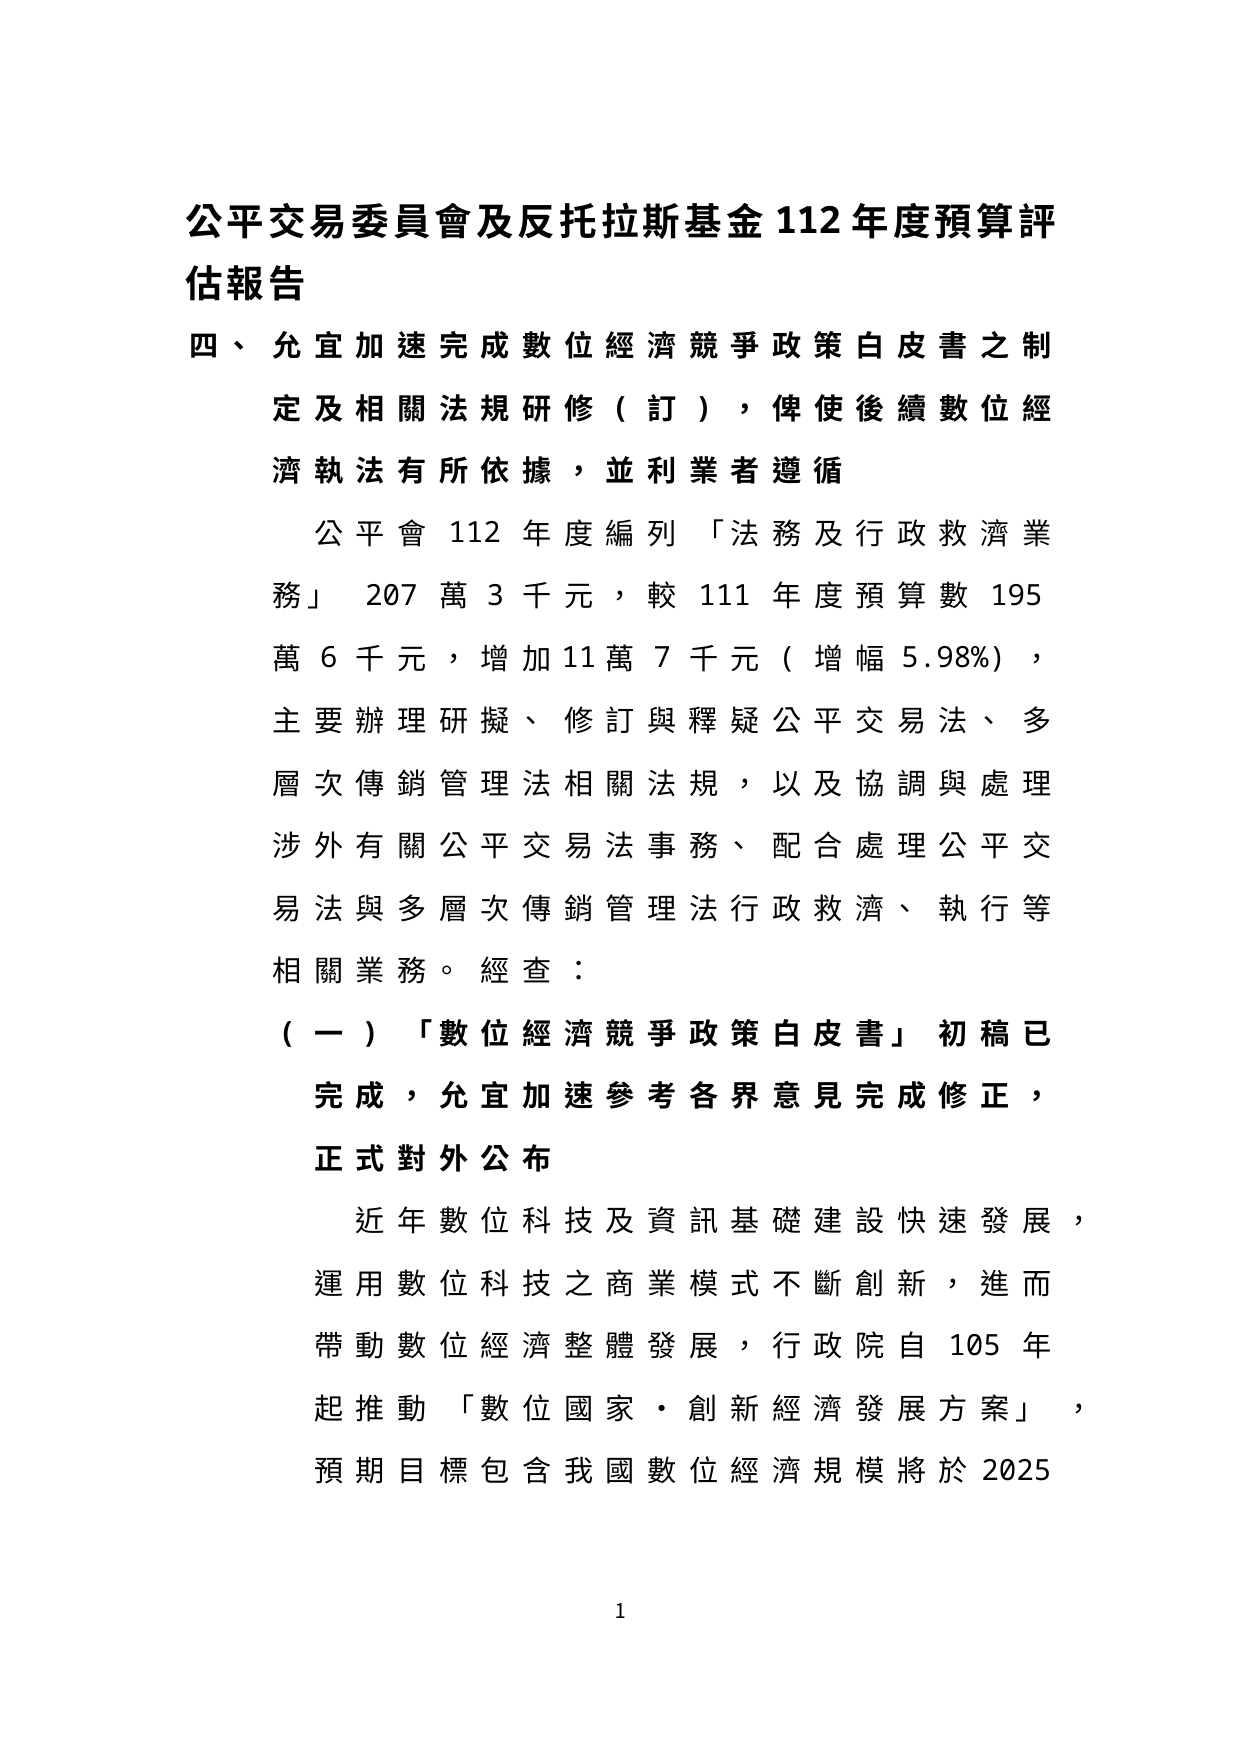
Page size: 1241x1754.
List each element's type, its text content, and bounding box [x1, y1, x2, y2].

text 公平會112年度編列「法務及行政救濟業務」207萬3千元，較111年度預算數195萬6千元，增加11萬7千元(增幅5.98%)，主要辦理研擬、修訂與釋疑公平交易法、多層次傳銷管理法相關法規，以及協調與處理涉外有關公平交易法事務、配合處理公平交易法與多層次傳銷管理法行政救濟、執行等相關業務。經查： [242, 490, 1058, 990]
text 四、允宜加速完成數位經濟競爭政策白皮書之制定及相關法規研修(訂)，俾使後續數位經濟執法有所依據，並利業者遵循 [183, 302, 1058, 490]
text 公平交易委員會及反托拉斯基金112年度預算評估報告 [183, 177, 1058, 302]
text (一)「數位經濟競爭政策白皮書」初稿已完成，允宜加速參考各界意見完成修正，正式對外公布 [242, 990, 1058, 1177]
text 近年數位科技及資訊基礎建設快速發展，運用數位科技之商業模式不斷創新，進而帶動數位經濟整體發展，行政院自105年起推動「數位國家‧創新經濟發展方案」，預期目標包含我國數位經濟規模將於2025年成長至新臺幣6.5兆元等，顯示對於數位經濟市場之管理愈發重要。 [271, 1177, 1058, 1490]
